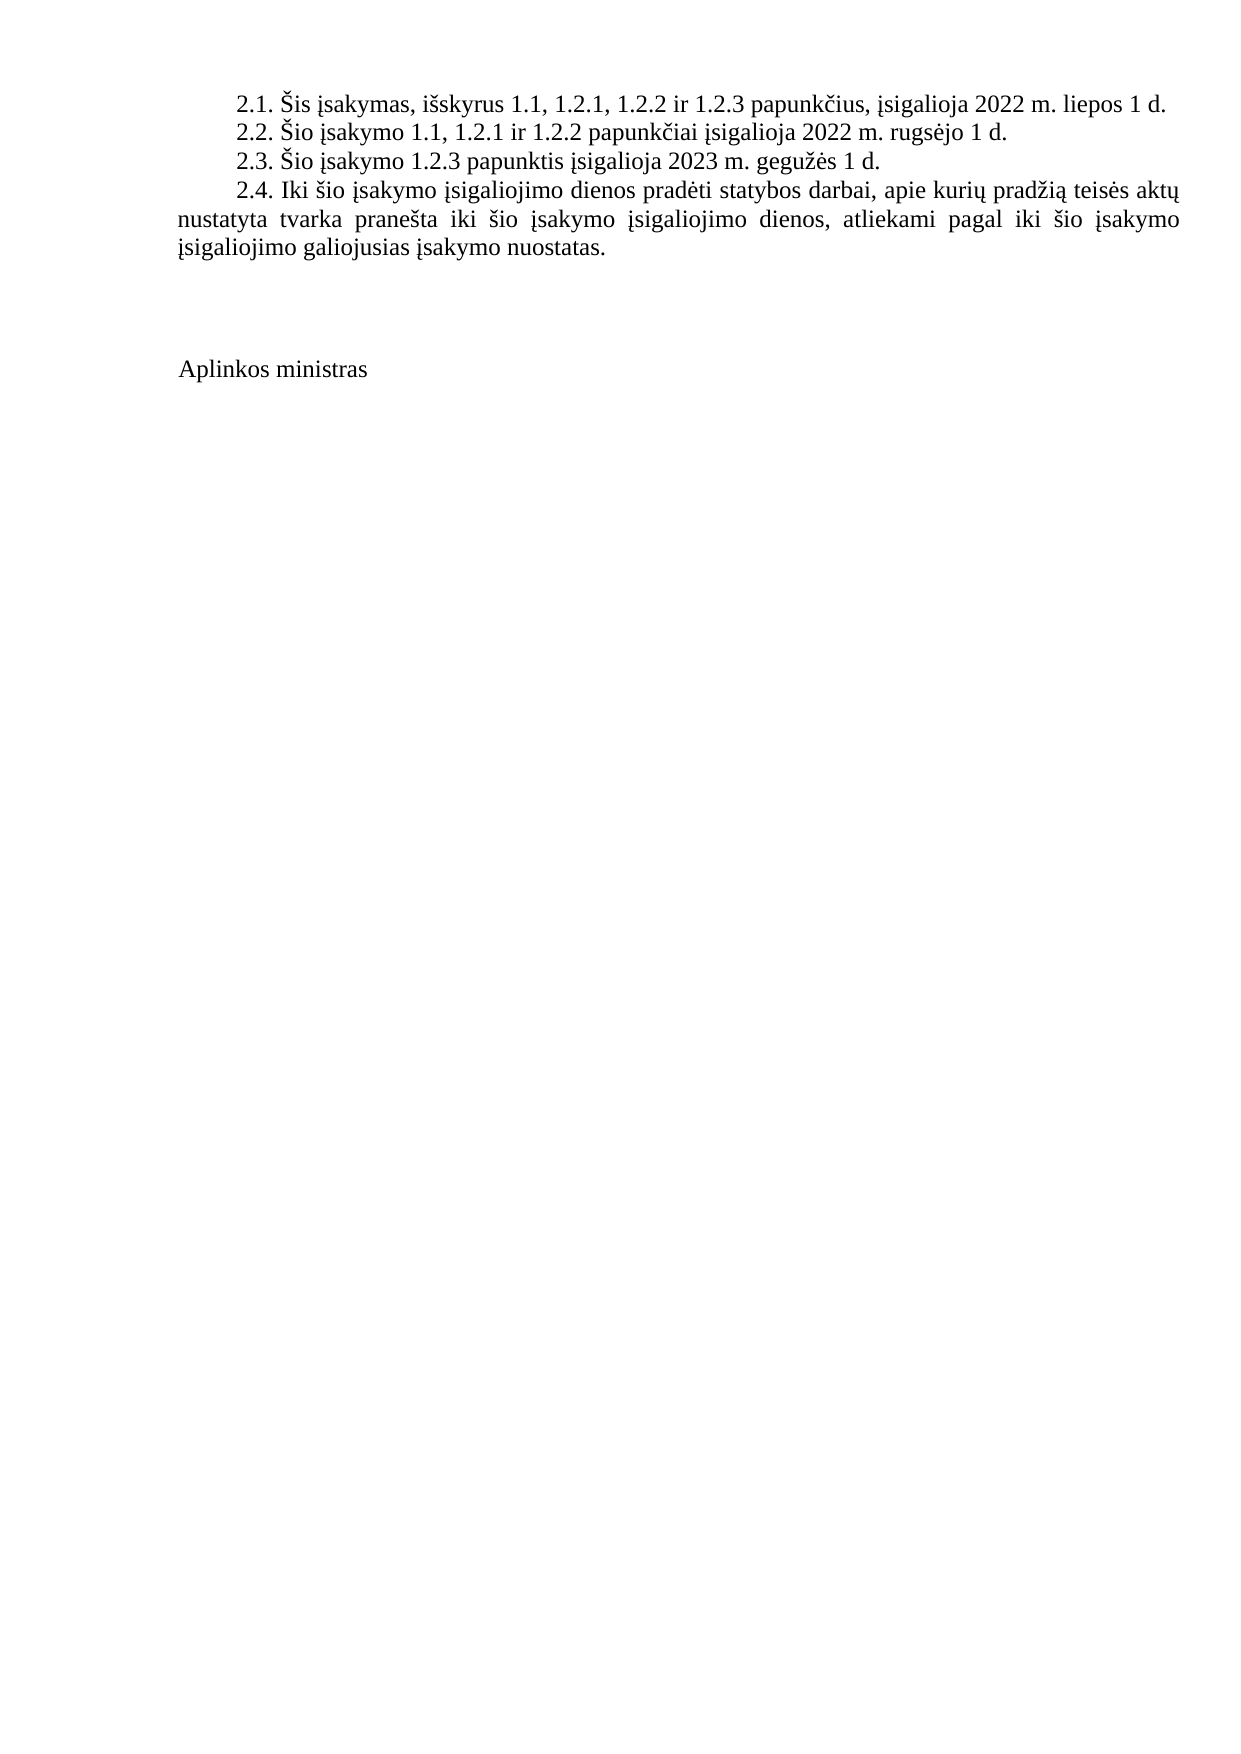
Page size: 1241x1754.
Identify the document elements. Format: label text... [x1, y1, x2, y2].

text 2.1. Šis įsakymas, išskyrus 1.1, 1.2.1, 1.2.2 ir 1.2.3 papunkčius, įsigalioja 2022 m. liepos 1 d. [236, 89, 1177, 117]
table_header [680, 348, 1182, 383]
text 2.2. Šio įsakymo 1.1, 1.2.1 ir 1.2.2 papunkčiai įsigalioja 2022 m. rugsėjo 1 d. [177, 117, 1177, 146]
text 2.3. Šio įsakymo 1.2.3 papunktis įsigalioja 2023 m. gegužės 1 d. [177, 146, 1177, 175]
table_header Aplinkos ministras [178, 348, 680, 383]
text 2.4. Iki šio įsakymo įsigaliojimo dienos pradėti statybos darbai, apie kurių pradžią teisės aktų nustatyta tvarka pranešta iki šio įsakymo įsigaliojimo dienos, atliekami pagal iki šio įsakymo įsigaliojimo galiojusias įsakymo nuostatas. [177, 175, 1181, 261]
